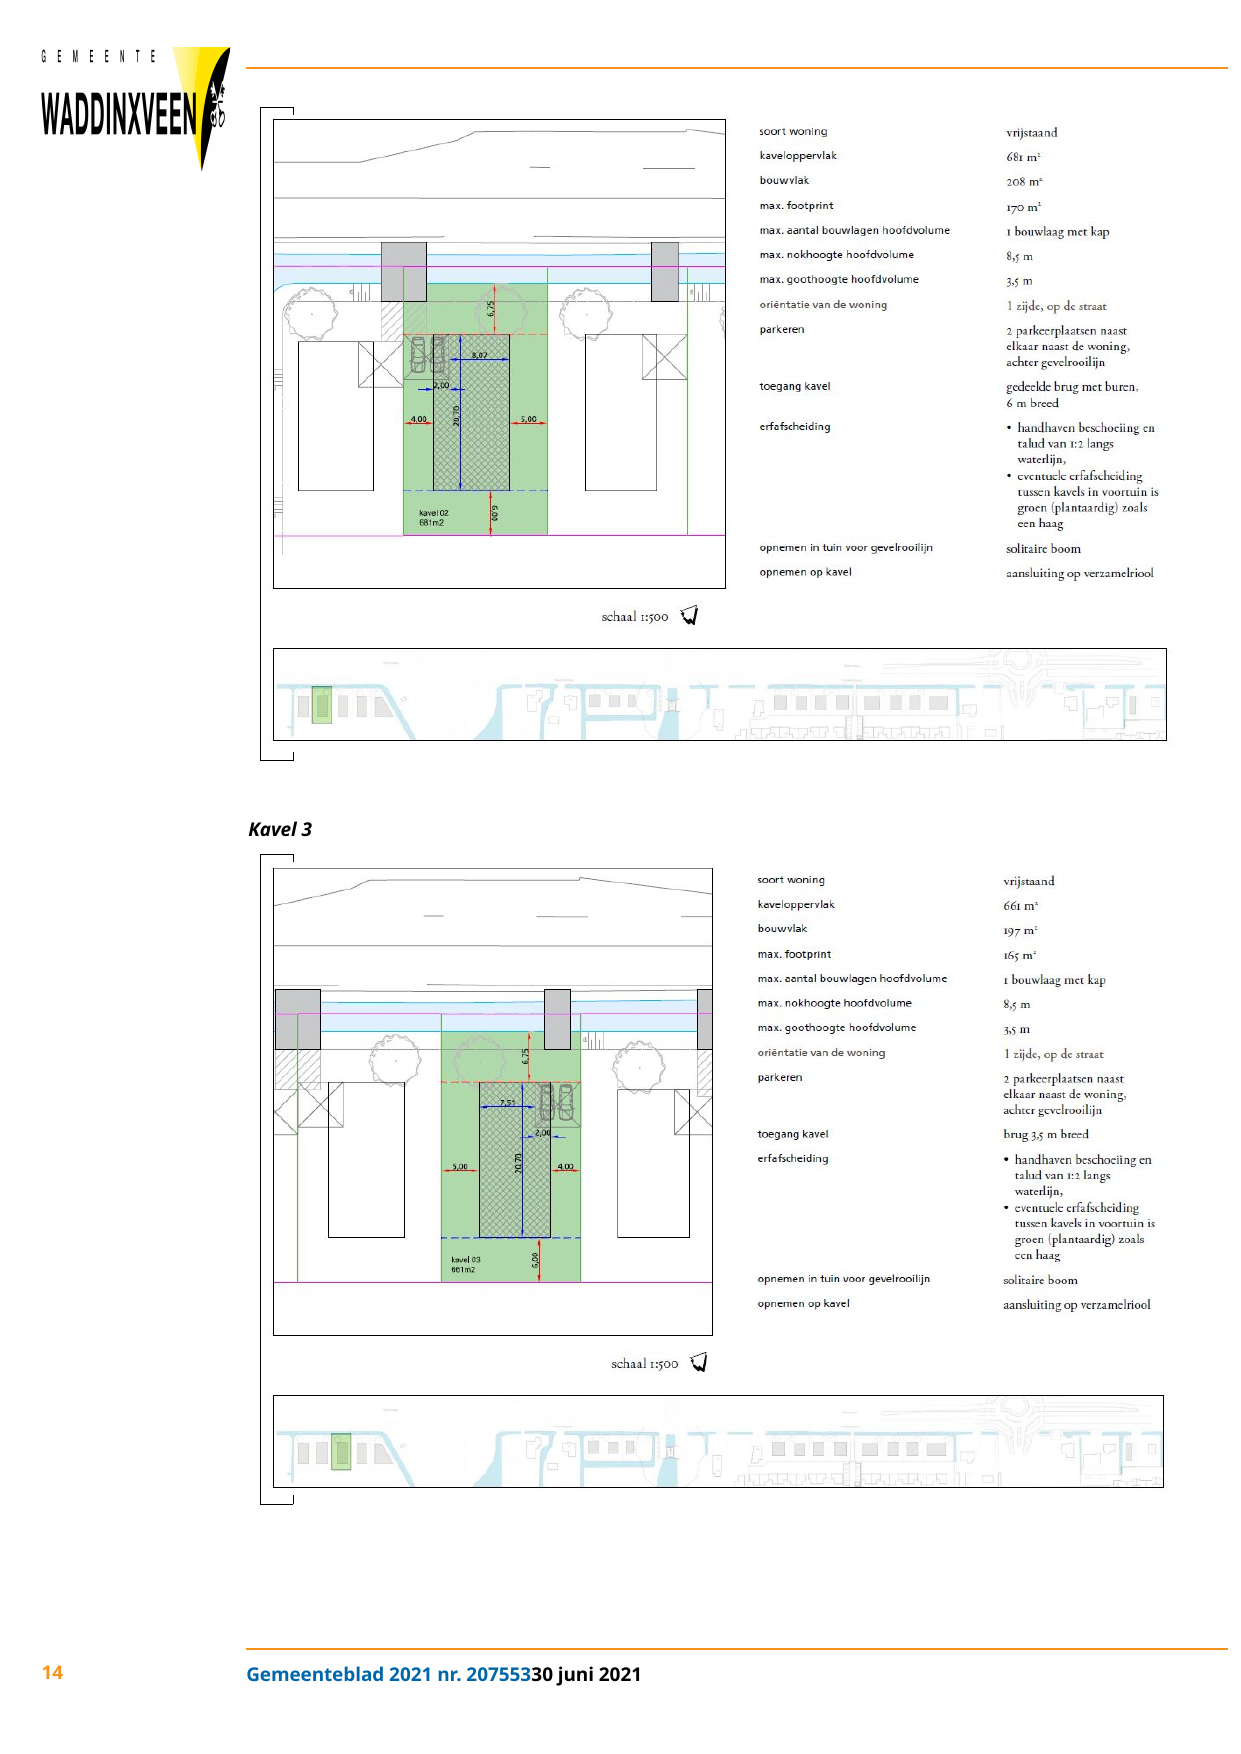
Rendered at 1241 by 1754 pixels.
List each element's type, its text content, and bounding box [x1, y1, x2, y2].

text Kavel 3 [248, 816, 1152, 842]
picture [268, 115, 1173, 752]
picture [268, 862, 1173, 1495]
picture [41, 47, 231, 172]
